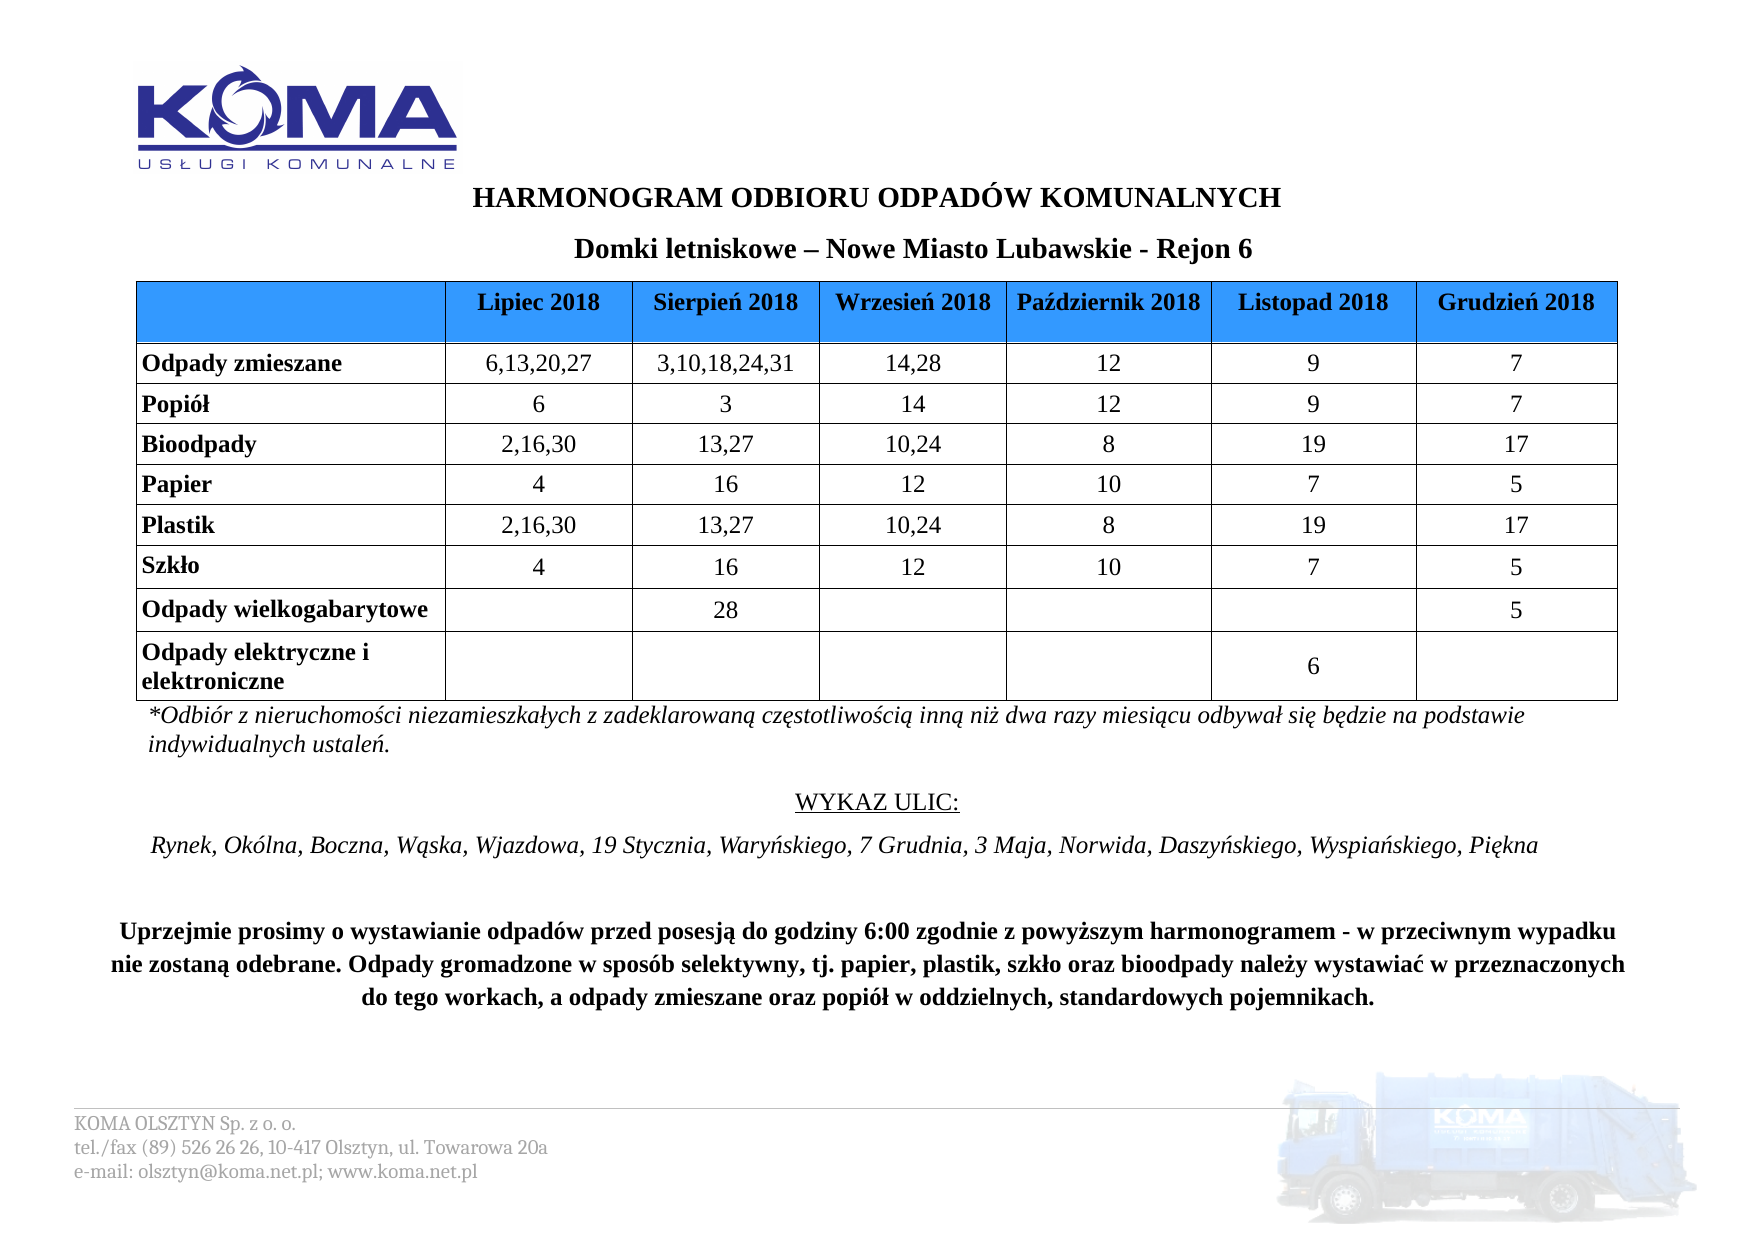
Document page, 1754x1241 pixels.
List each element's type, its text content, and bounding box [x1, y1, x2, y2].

text Domki letniskowe – Nowe Miasto Lubawskie - Rejon 6 [74, 231, 1680, 264]
table_cell Odpady wielkogabarytowe [137, 589, 445, 631]
table_cell Bioodpady [137, 424, 445, 464]
table_cell 6,13,20,27 [446, 344, 632, 383]
table_cell Popiół [137, 384, 445, 423]
table_header [137, 282, 445, 342]
table_cell [820, 632, 1006, 700]
table_cell 2,16,30 [446, 424, 632, 464]
table_cell 28 [633, 589, 819, 631]
table_cell [1417, 632, 1617, 700]
table_cell 5 [1417, 589, 1617, 631]
table_cell 7 [1417, 344, 1617, 383]
table_cell 3,10,18,24,31 [633, 344, 819, 383]
table_header Grudzień 2018 [1417, 282, 1617, 342]
table_cell 17 [1417, 424, 1617, 464]
table_header Sierpień 2018 [633, 282, 819, 342]
table_cell [1007, 632, 1211, 700]
table_cell Papier [137, 465, 445, 504]
text Uprzejmie prosimy o wystawianie odpadów przed posesją do godziny 6:00 zgodnie z powyższym harmonogramem - w przeciwnym wypadku nie zostaną odebrane. Odpady gromadzone w sposób selektywny, tj. papier, plastik, szkło oraz bioodpady należy wystawiać w przeznaczonych do tego workach, a odpady zmieszane oraz popiół w oddzielnych, standardowych pojemnikach. [109, 916, 1627, 1011]
table_header Październik 2018 [1007, 282, 1211, 342]
table_cell 17 [1417, 505, 1617, 544]
table_cell 2,16,30 [446, 505, 632, 544]
table_cell Plastik [137, 505, 445, 544]
text WYKAZ ULIC: [74, 787, 1680, 816]
table_cell 4 [446, 546, 632, 588]
text HARMONOGRAM ODBIORU ODPADÓW KOMUNALNYCH [74, 181, 1680, 214]
table_cell 4 [446, 465, 632, 504]
table_cell Odpady elektryczne i elektroniczne [137, 632, 445, 700]
table_cell 13,27 [633, 424, 819, 464]
table_cell 12 [1007, 344, 1211, 383]
table_cell 10,24 [820, 424, 1006, 464]
table_cell 19 [1212, 424, 1416, 464]
table_cell [1212, 589, 1416, 631]
table_cell 16 [633, 546, 819, 588]
text *Odbiór z nieruchomości niezamieszkałych z zadeklarowaną częstotliwością inną niż dwa razy miesiącu odbywał się będzie na podstawie indywidualnych ustaleń. [74, 701, 1680, 758]
table_cell [633, 632, 819, 700]
table_header Listopad 2018 [1212, 282, 1416, 342]
table_cell 12 [820, 465, 1006, 504]
table_cell [446, 632, 632, 700]
table_cell 12 [820, 546, 1006, 588]
table_cell 19 [1212, 505, 1416, 544]
table_cell 10 [1007, 465, 1211, 504]
table_cell 12 [1007, 384, 1211, 423]
table_cell 13,27 [633, 505, 819, 544]
table_cell [1007, 589, 1211, 631]
text Rynek, Okólna, Boczna, Wąska, Wjazdowa, 19 Stycznia, Waryńskiego, 7 Grudnia, 3 Maja, Norwida, Daszyńskiego, Wyspiańskiego, Piękna [74, 830, 1615, 859]
table_cell 8 [1007, 424, 1211, 464]
table_cell [446, 589, 632, 631]
table_cell 9 [1212, 384, 1416, 423]
table_cell 10 [1007, 546, 1211, 588]
table_cell 8 [1007, 505, 1211, 544]
table_cell 7 [1417, 384, 1617, 423]
table_cell 14,28 [820, 344, 1006, 383]
table_cell Odpady zmieszane [137, 344, 445, 383]
table_cell 7 [1212, 546, 1416, 588]
table_cell 5 [1417, 546, 1617, 588]
table_cell 14 [820, 384, 1006, 423]
table_cell 10,24 [820, 505, 1006, 544]
table_header Lipiec 2018 [446, 282, 632, 342]
table_cell 9 [1212, 344, 1416, 383]
table_cell 16 [633, 465, 819, 504]
table_cell [820, 589, 1006, 631]
table_cell Szkło [137, 546, 445, 588]
table_header Wrzesień 2018 [820, 282, 1006, 342]
table_cell 6 [446, 384, 632, 423]
table_cell 6 [1212, 632, 1416, 700]
table_cell 7 [1212, 465, 1416, 504]
table_cell 5 [1417, 465, 1617, 504]
table_cell 3 [633, 384, 819, 423]
